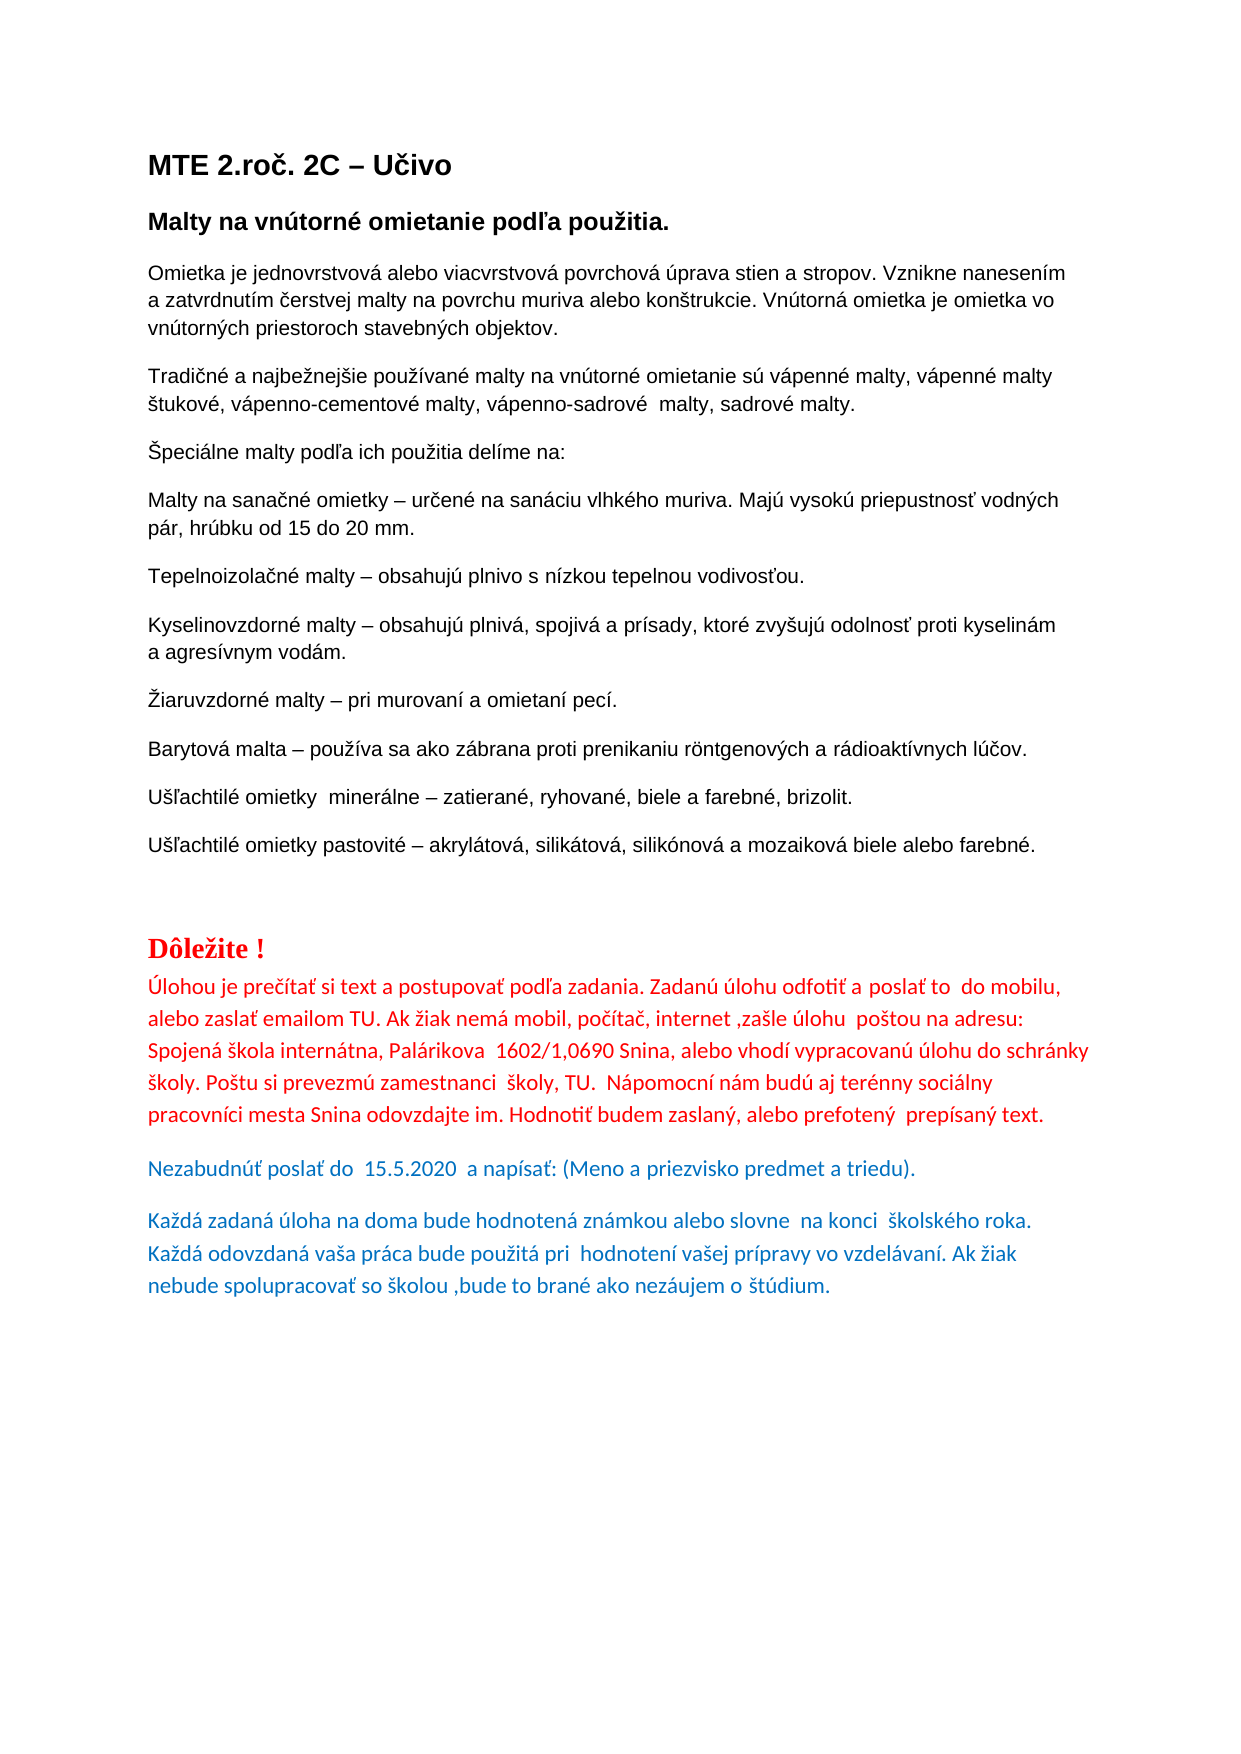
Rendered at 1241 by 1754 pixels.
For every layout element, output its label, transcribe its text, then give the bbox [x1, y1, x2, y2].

text Každá zadaná úloha na doma bude hodnotená známkou alebo slovne na konci školského roka. Každá odovzdaná vaša práca bude použitá pri hodnotení vašej prípravy vo vzdelávaní. Ak žiak nebude spolupracovať so školou ,bude to brané ako nezáujem o štúdium. [148, 1207, 1093, 1299]
text Omietka je jednovrstvová alebo viacvrstvová povrchová úprava stien a stropov. Vznikne nanesením a zatvrdnutím čerstvej malty na povrchu muriva alebo konštrukcie. Vnútorná omietka je omietka vo vnútorných priestoroch stavebných objektov. [148, 261, 1093, 340]
text Barytová malta – používa sa ako zábrana proti prenikaniu röntgenových a rádioaktívnych lúčov. [148, 737, 1093, 761]
text Nezabudnúť poslať do 15.5.2020 a napísať: (Meno a priezvisko predmet a triedu). [148, 1154, 1093, 1182]
text Úlohou je prečítať si text a postupovať podľa zadania. Zadanú úlohu odfotiť a poslať to do mobilu, alebo zaslať emailom TU. Ak žiak nemá mobil, počítač, internet ,zašle úlohu poštou na adresu: Spojená škola internátna, Palárikova 1602/1,0690 Snina, alebo vhodí vypracovanú úlohu do schránky školy. Poštu si prevezmú zamestnanci školy, TU. Nápomocní nám budú aj terénny sociálny pracovníci mesta Snina odovzdajte im. Hodnotiť budem zaslaný, alebo prefotený prepísaný text. [148, 972, 1093, 1129]
text Žiaruvzdorné malty – pri murovaní a omietaní pecí. [148, 688, 1093, 712]
text Ušľachtilé omietky pastovité – akrylátová, silikátová, silikónová a mozaiková biele alebo farebné. [148, 833, 1093, 857]
subtitle Dôležite ! [148, 932, 1093, 965]
text Tepelnoizolačné malty – obsahujú plnivo s nízkou tepelnou vodivosťou. [148, 564, 1093, 588]
text Kyselinovzdorné malty – obsahujú plnivá, spojivá a prísady, ktoré zvyšujú odolnosť proti kyselinám a agresívnym vodám. [148, 612, 1093, 664]
text Špeciálne malty podľa ich použitia delíme na: [148, 440, 1093, 464]
text Malty na sanačné omietky – určené na sanáciu vlhkého muriva. Majú vysokú priepustnosť vodných pár, hrúbku od 15 do 20 mm. [148, 488, 1093, 540]
text Malty na vnútorné omietanie podľa použitia. [148, 207, 1093, 236]
text Tradičné a najbežnejšie používané malty na vnútorné omietanie sú vápenné malty, vápenné malty štukové, vápenno-cementové malty, vápenno-sadrové malty, sadrové malty. [148, 364, 1093, 416]
text Ušľachtilé omietky minerálne – zatierané, ryhované, biele a farebné, brizolit. [148, 785, 1093, 809]
text MTE 2.roč. 2C – Učivo [148, 148, 1093, 181]
